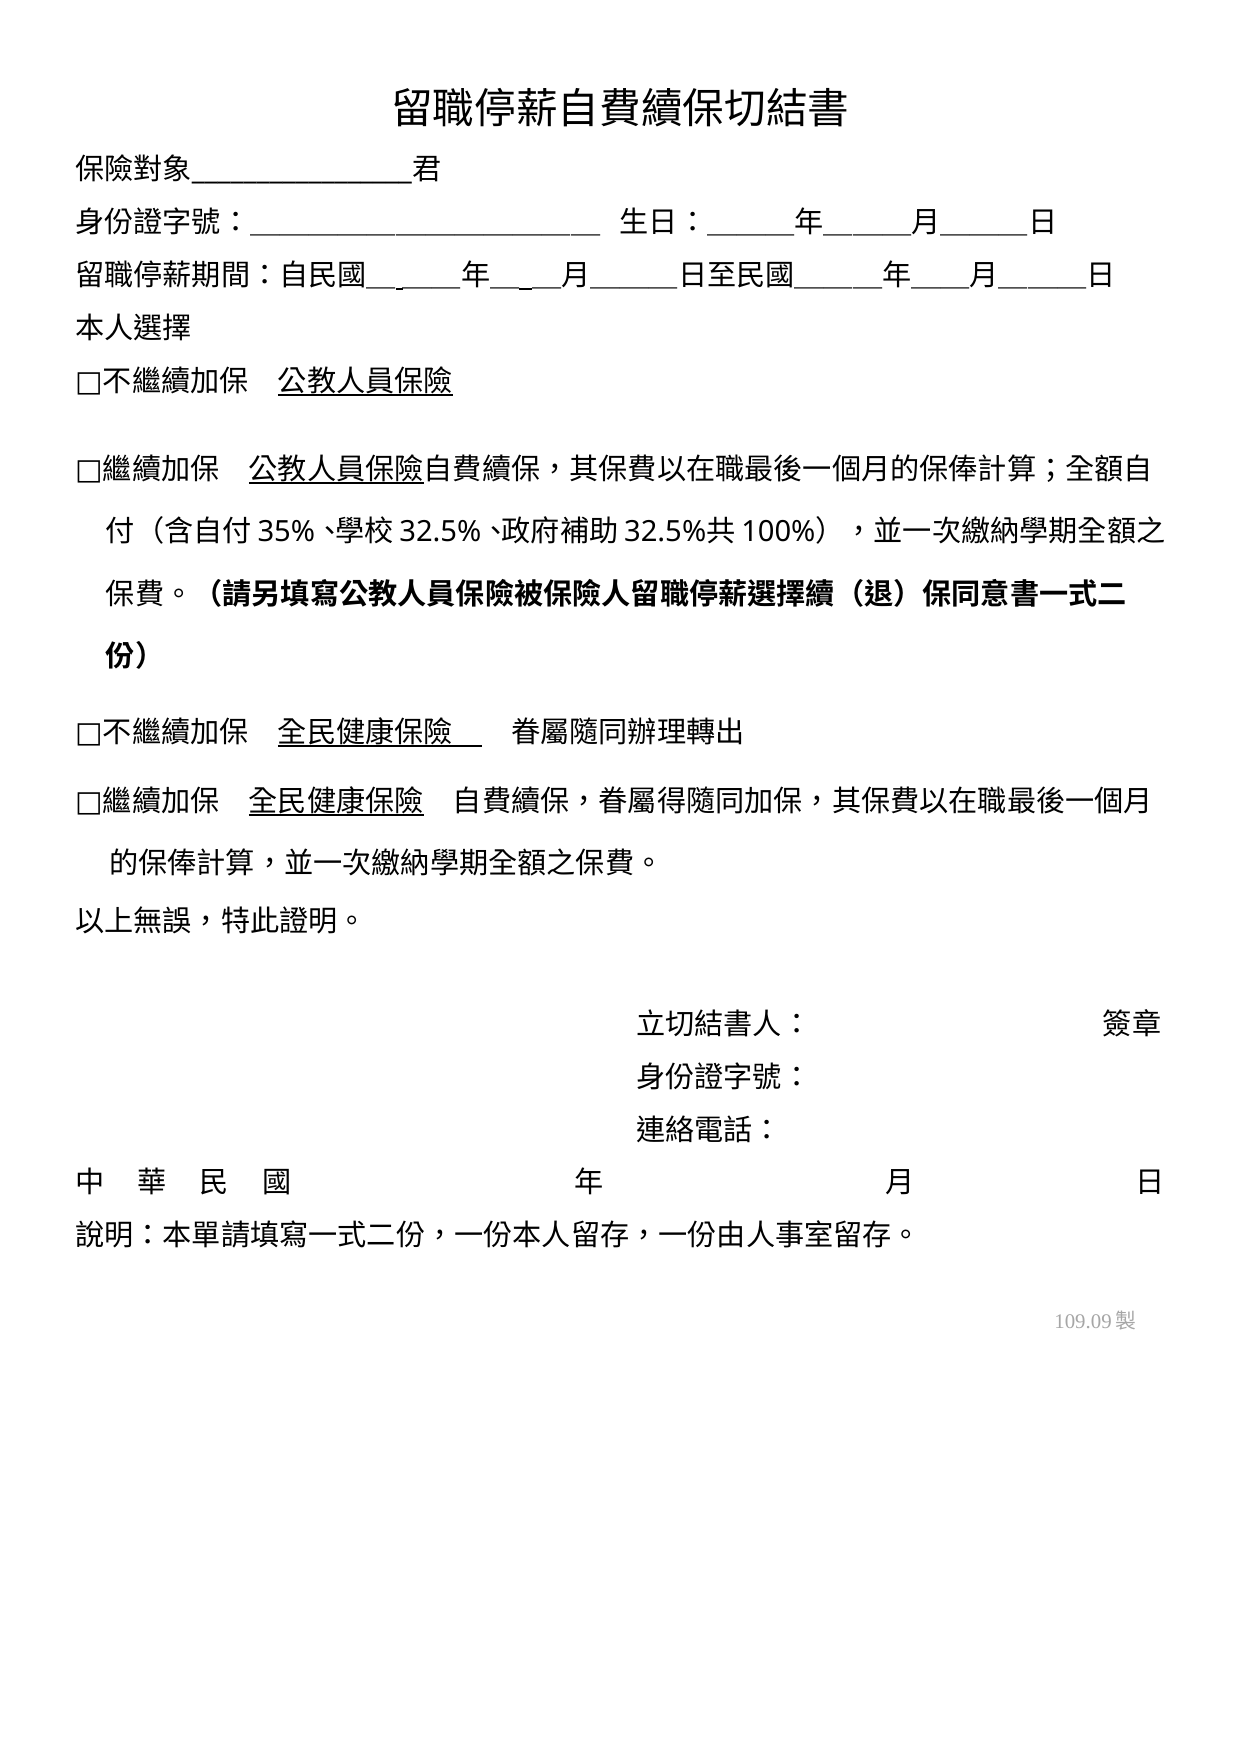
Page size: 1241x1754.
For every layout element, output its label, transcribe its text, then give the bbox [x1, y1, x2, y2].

text □繼續加保 全民健康保險 自費續保，眷屬得隨同加保，其保費以在職最後一個月的保俸計算，並一次繳納學期全額之保費。 [75, 761, 1165, 886]
text 以上無誤，特此證明。 [75, 897, 1165, 939]
text 留職停薪期間：自民國＿ ＿＿年＿ ＿月＿＿＿日至民國＿＿＿年＿＿月＿＿＿日 [75, 252, 1165, 294]
text 身份證字號： [636, 1053, 1165, 1096]
text 保險對象_________________君 [75, 146, 1165, 188]
text 中華民國 年 月 日 [75, 1159, 1165, 1201]
text [1039, 1297, 1156, 1348]
text 立切結書人： 簽章 [636, 1000, 1165, 1043]
text 109.09製 [1054, 1304, 1141, 1334]
text □不繼續加保 全民健康保險 眷屬隨同辦理轉出 [75, 708, 1165, 751]
text 連絡電話： [636, 1106, 1165, 1148]
text 身份證字號：＿＿＿＿＿＿＿＿＿＿＿＿ 生日：＿＿＿年＿＿＿月＿＿＿日 [75, 199, 1165, 241]
text 本人選擇 [75, 305, 1165, 347]
text 留職停薪自費續保切結書 [75, 75, 1165, 135]
text □不繼續加保 公教人員保險 [75, 358, 1165, 400]
text 說明：本單請填寫一式二份，一份本人留存，一份由人事室留存。 [75, 1212, 1165, 1254]
text □繼續加保 公教人員保險自費續保，其保費以在職最後一個月的保俸計算；全額自付（含自付35%、學校32.5%、政府補助32.5%共100%），並一次繳納學期全額之保費。（請另填寫公教人員保險被保險人留職停薪選擇續（退）保同意書一式二份） [75, 429, 1165, 679]
